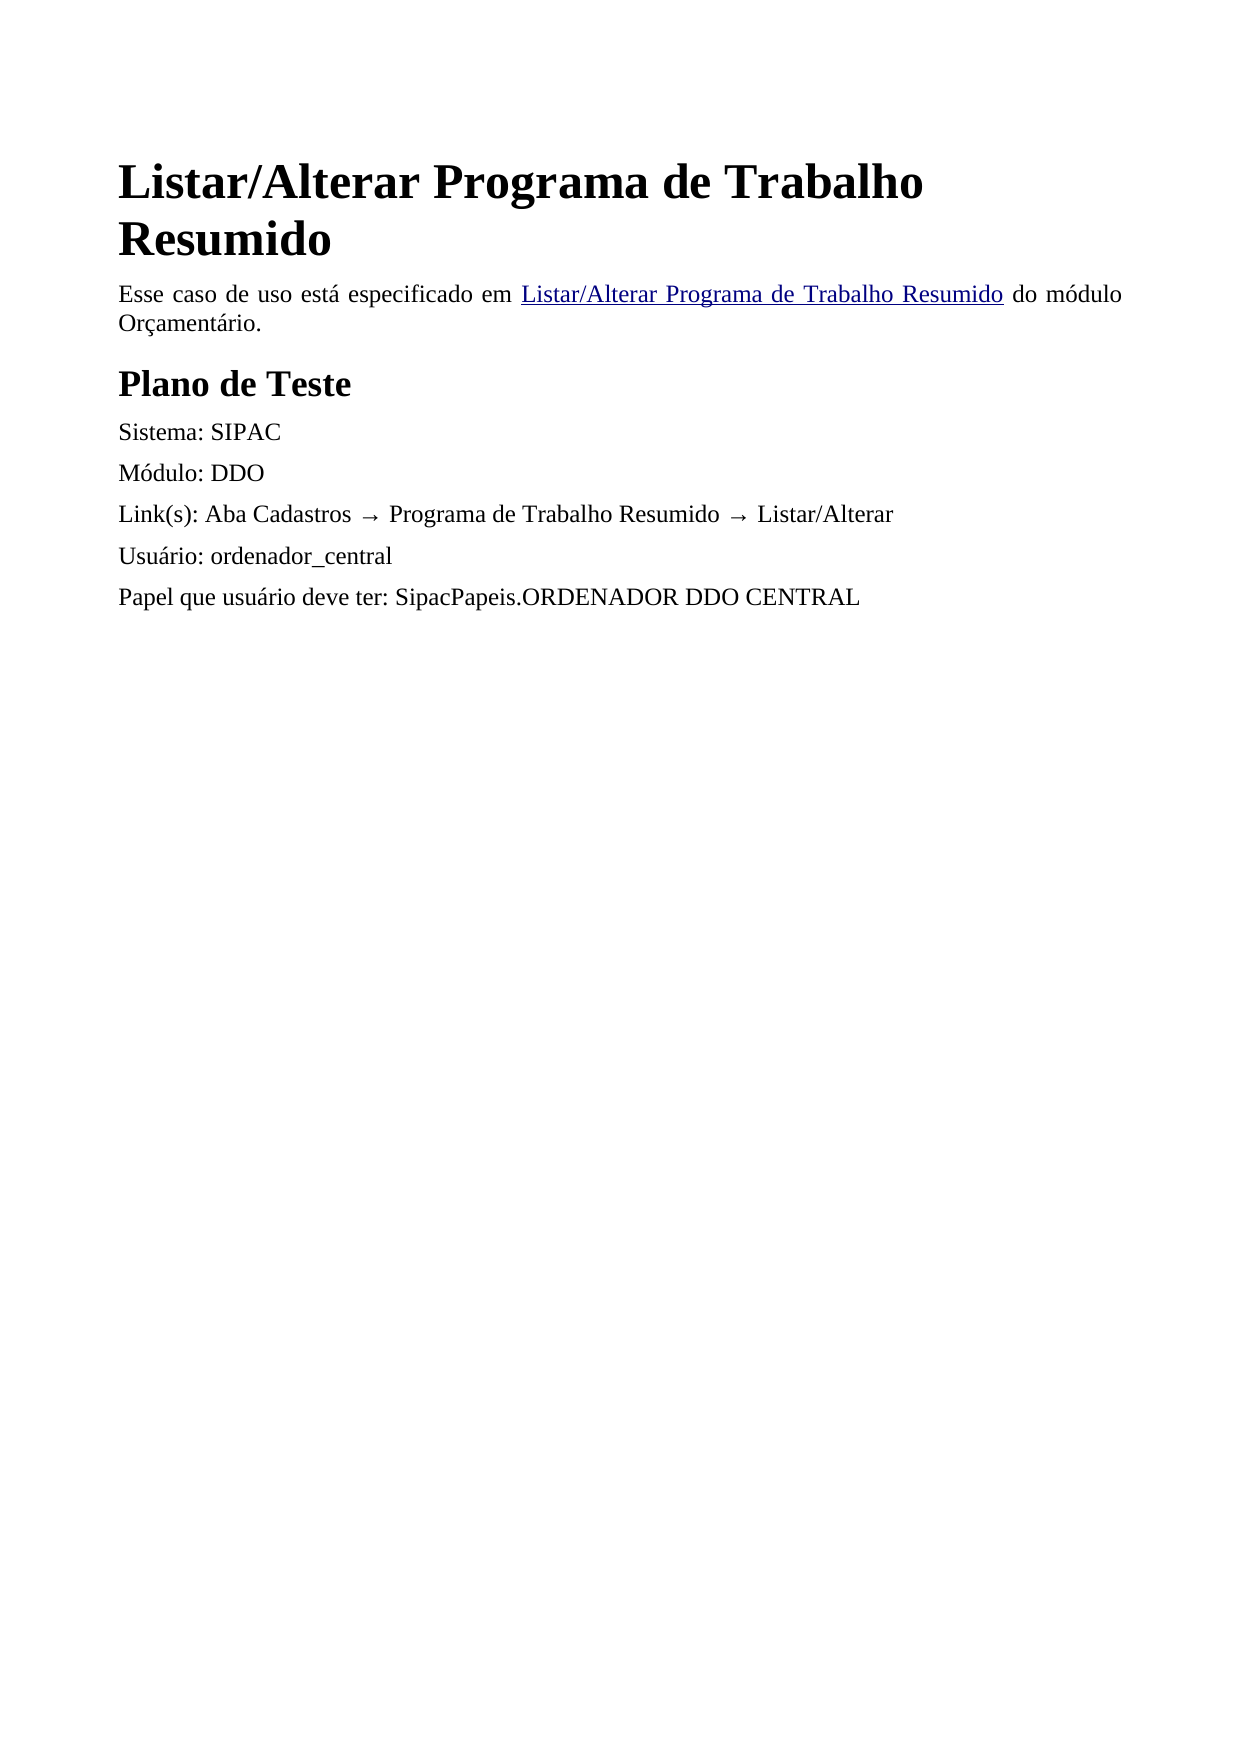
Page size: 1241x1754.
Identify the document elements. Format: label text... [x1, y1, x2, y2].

text Usuário: ordenador_central [118, 541, 1122, 569]
text Link(s): Aba Cadastros → Programa de Trabalho Resumido → Listar/Alterar [118, 499, 1122, 528]
text Papel que usuário deve ter: SipacPapeis.ORDENADOR DDO CENTRAL [118, 582, 1122, 611]
text Esse caso de uso está especificado em Listar/Alterar Programa de Trabalho Resumido do módulo Orçamentário. [118, 279, 1122, 336]
text Sistema: SIPAC [118, 417, 1122, 446]
text Módulo: DDO [118, 458, 1122, 487]
subtitle Plano de Teste [118, 361, 1122, 404]
subtitle Listar/Alterar Programa de Trabalho Resumido [118, 151, 1122, 266]
